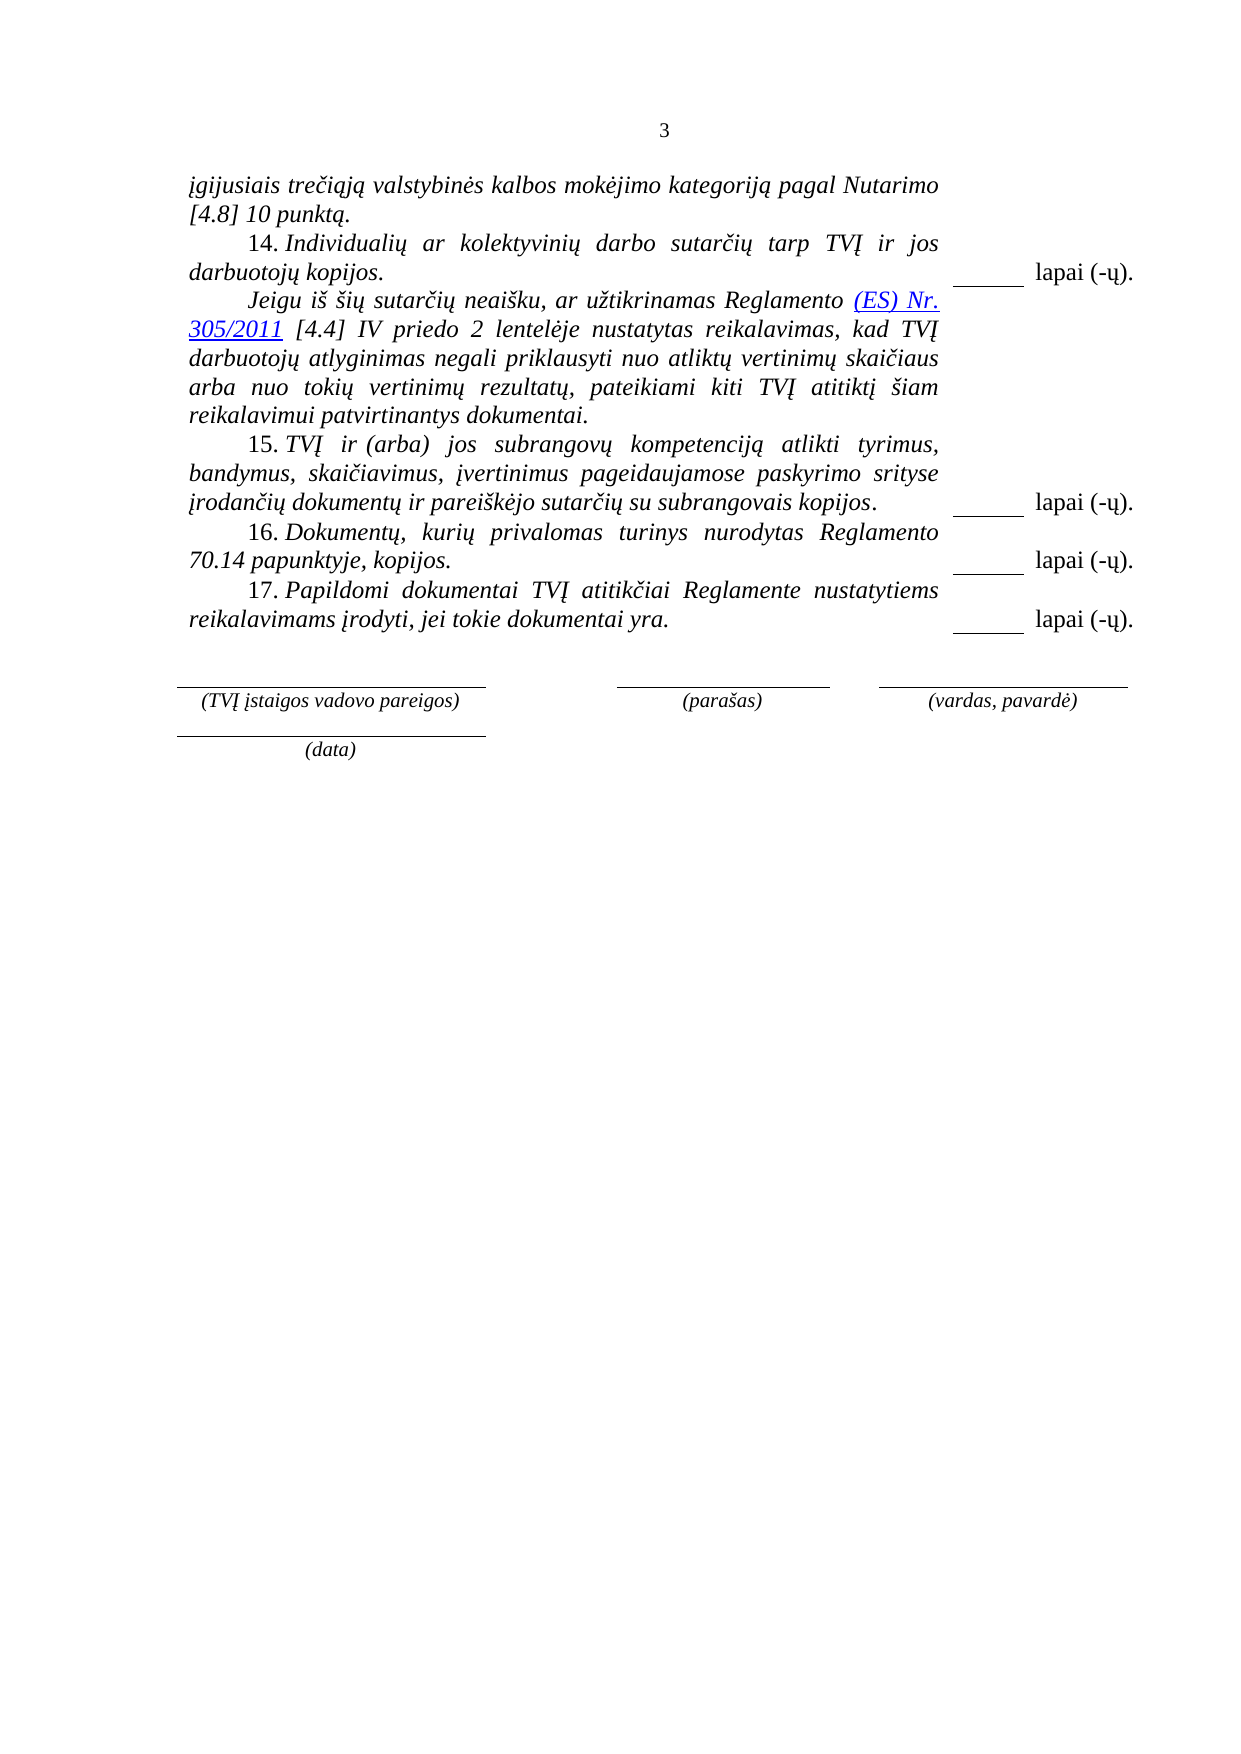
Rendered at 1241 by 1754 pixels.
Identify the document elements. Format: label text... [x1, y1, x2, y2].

table_cell [1024, 171, 1128, 228]
table_cell [1024, 286, 1128, 429]
table_cell (TVĮ įstaigos vadovo pareigos) [177, 688, 486, 736]
table_cell 14. Individualių ar kolektyvinių darbo sutarčių tarp TVĮ ir jos darbuotojų kopijos. Jeigu iš šių sutarčių neaišku, ar užtikrinamas Reglamento (ES) Nr. 305/2011 [4.4] IV priedo 2 lentelėje nustatytas reikalavimas, kad TVĮ darbuotojų atlyginimas negali priklausyti nuo atliktų vertinimų skaičiaus arba nuo tokių vertinimų rezultatų, pateikiami kiti TVĮ atitiktį šiam reikalavimui patvirtinantys dokumentai. [177, 228, 953, 429]
table_cell [1128, 604, 1152, 633]
table_cell [1024, 633, 1128, 662]
table_cell [617, 736, 829, 766]
table_cell [177, 663, 486, 687]
table_cell 15. TVĮ ir (arba) jos subrangovų kompetenciją atlikti tyrimus, bandymus, skaičiavimus, įvertinimus pageidaujamose paskyrimo srityse įrodančių dokumentų ir pareiškėjo sutarčių su subrangovais kopijos. [177, 429, 953, 516]
table_cell (vardas, pavardė) [879, 688, 1128, 736]
table_cell lapai (-ų). [1024, 545, 1128, 574]
table_cell [617, 663, 829, 687]
table_cell [953, 171, 1024, 228]
table_cell [1128, 257, 1152, 286]
table_cell [953, 545, 1024, 574]
table_cell [1128, 545, 1152, 574]
table_cell [1128, 574, 1152, 604]
table_cell [953, 517, 1024, 545]
table_cell [486, 736, 567, 766]
table_cell [1024, 228, 1128, 257]
table_cell [953, 458, 1024, 487]
table_cell [953, 575, 1024, 604]
table_cell įgijusiais trečiąją valstybinės kalbos mokėjimo kategoriją pagal Nutarimo [4.8] 10 punktą. [177, 171, 953, 228]
table_cell lapai (-ų). [1024, 487, 1128, 516]
table_cell (data) [177, 737, 486, 766]
table_cell [1128, 286, 1152, 429]
table_cell [1128, 516, 1152, 545]
table_cell [486, 687, 567, 736]
table_cell [1128, 458, 1152, 487]
table_cell [567, 663, 617, 687]
table_cell [1128, 687, 1152, 736]
table_cell [1128, 487, 1152, 516]
table_cell [830, 687, 879, 736]
table_cell 16. Dokumentų, kurių privalomas turinys nurodytas Reglamento 70.14 papunktyje, kopijos. [177, 516, 953, 574]
table_cell [953, 604, 1024, 633]
table_cell [1128, 228, 1152, 257]
table_cell 17. Papildomi dokumentai TVĮ atitikčiai Reglamente nustatytiems reikalavimams įrodyti, jei tokie dokumentai yra. [177, 574, 953, 662]
table_cell [953, 287, 1024, 429]
table_cell [1128, 633, 1152, 662]
table_cell (parašas) [617, 688, 829, 736]
table_cell [1024, 458, 1128, 487]
table_cell [567, 687, 617, 736]
table_cell [953, 228, 1024, 257]
table_cell [486, 663, 567, 687]
table_cell [1024, 516, 1128, 545]
table_cell [879, 663, 1128, 687]
table_cell [567, 736, 617, 766]
table_cell [1024, 574, 1128, 604]
table_cell [830, 663, 879, 687]
table_cell [1128, 663, 1152, 687]
table_cell lapai (-ų). [1024, 604, 1128, 633]
table_cell [953, 487, 1024, 516]
table_cell lapai (-ų). [1024, 257, 1128, 286]
table_cell [1128, 429, 1152, 458]
table_cell [953, 257, 1024, 286]
table_cell [1024, 429, 1128, 458]
table_cell [830, 736, 879, 766]
table_cell [953, 634, 1024, 662]
table_cell [1128, 171, 1152, 228]
table_cell [1128, 736, 1152, 766]
table_cell [953, 429, 1024, 458]
table_cell [879, 736, 1128, 766]
